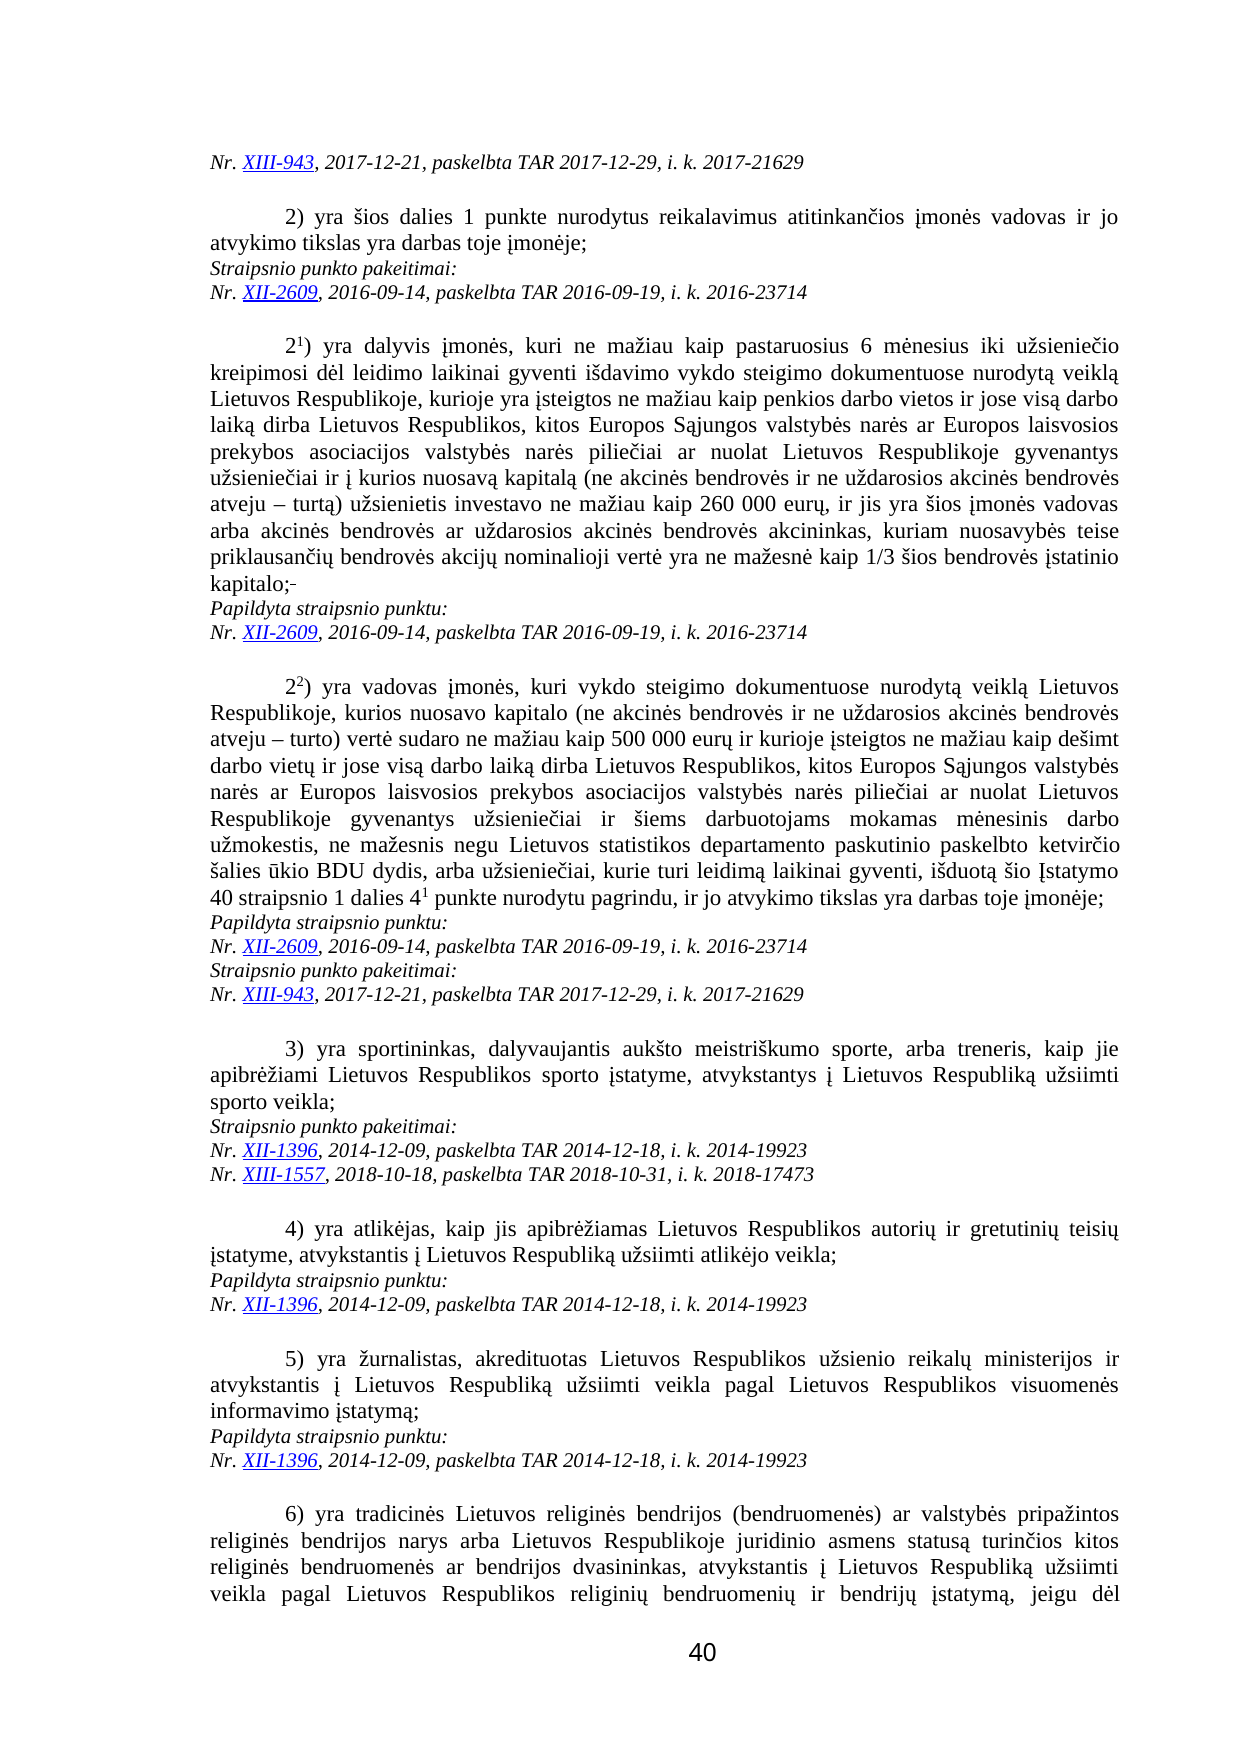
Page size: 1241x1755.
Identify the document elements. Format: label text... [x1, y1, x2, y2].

text Nr. XII-1396, 2014-12-09, paskelbta TAR 2014-12-18, i. k. 2014-19923 [210, 1138, 1120, 1162]
text 4) yra atlikėjas, kaip jis apibrėžiamas Lietuvos Respublikos autorių ir gretutinių teisių įstatyme, atvykstantis į Lietuvos Respubliką užsiimti atlikėjo veikla; [210, 1215, 1120, 1268]
text 21) yra dalyvis įmonės, kuri ne mažiau kaip pastaruosius 6 mėnesius iki užsieniečio kreipimosi dėl leidimo laikinai gyventi išdavimo vykdo steigimo dokumentuose nurodytą veiklą Lietuvos Respublikoje, kurioje yra įsteigtos ne mažiau kaip penkios darbo vietos ir jose visą darbo laiką dirba Lietuvos Respublikos, kitos Europos Sąjungos valstybės narės ar Europos laisvosios prekybos asociacijos valstybės narės piliečiai ar nuolat Lietuvos Respublikoje gyvenantys užsieniečiai ir į kurios nuosavą kapitalą (ne akcinės bendrovės ir ne uždarosios akcinės bendrovės atveju – turtą) užsienietis investavo ne mažiau kaip 260 000 eurų, ir jis yra šios įmonės vadovas arba akcinės bendrovės ar uždarosios akcinės bendrovės akcininkas, kuriam nuosavybės teise priklausančių bendrovės akcijų nominalioji vertė yra ne mažesnė kaip 1/3 šios bendrovės įstatinio kapitalo; [210, 332, 1120, 596]
text Nr. XII-1396, 2014-12-09, paskelbta TAR 2014-12-18, i. k. 2014-19923 [210, 1448, 1120, 1472]
text Nr. XII-1396, 2014-12-09, paskelbta TAR 2014-12-18, i. k. 2014-19923 [210, 1292, 1120, 1316]
text Nr. XII-2609, 2016-09-14, paskelbta TAR 2016-09-19, i. k. 2016-23714 [210, 934, 1120, 958]
text 5) yra žurnalistas, akredituotas Lietuvos Respublikos užsienio reikalų ministerijos ir atvykstantis į Lietuvos Respubliką užsiimti veikla pagal Lietuvos Respublikos visuomenės informavimo įstatymą; [210, 1344, 1120, 1424]
text 2) yra šios dalies 1 punkte nurodytus reikalavimus atitinkančios įmonės vadovas ir jo atvykimo tikslas yra darbas toje įmonėje; [210, 203, 1120, 256]
text Nr. XIII-943, 2017-12-21, paskelbta TAR 2017-12-29, i. k. 2017-21629 [210, 982, 1120, 1006]
text Nr. XII-2609, 2016-09-14, paskelbta TAR 2016-09-19, i. k. 2016-23714 [210, 279, 1120, 304]
text 6) yra tradicinės Lietuvos religinės bendrijos (bendruomenės) ar valstybės pripažintos religinės bendrijos narys arba Lietuvos Respublikoje juridinio asmens statusą turinčios kitos religinės bendruomenės ar bendrijos dvasininkas, atvykstantis į Lietuvos Respubliką užsiimti veikla pagal Lietuvos Respublikos religinių bendruomenių ir bendrijų įstatymą, jeigu dėl [210, 1501, 1120, 1606]
text 3) yra sportininkas, dalyvaujantis aukšto meistriškumo sporte, arba treneris, kaip jie apibrėžiami Lietuvos Respublikos sporto įstatyme, atvykstantys į Lietuvos Respubliką užsiimti sporto veikla; [210, 1035, 1120, 1114]
text Papildyta straipsnio punktu: [210, 596, 1120, 620]
text 22) yra vadovas įmonės, kuri vykdo steigimo dokumentuose nurodytą veiklą Lietuvos Respublikoje, kurios nuosavo kapitalo (ne akcinės bendrovės ir ne uždarosios akcinės bendrovės atveju – turto) vertė sudaro ne mažiau kaip 500 000 eurų ir kurioje įsteigtos ne mažiau kaip dešimt darbo vietų ir jose visą darbo laiką dirba Lietuvos Respublikos, kitos Europos Sąjungos valstybės narės ar Europos laisvosios prekybos asociacijos valstybės narės piliečiai ar nuolat Lietuvos Respublikoje gyvenantys užsieniečiai ir šiems darbuotojams mokamas mėnesinis darbo užmokestis, ne mažesnis negu Lietuvos statistikos departamento paskutinio paskelbto ketvirčio šalies ūkio BDU dydis, arba užsieniečiai, kurie turi leidimą laikinai gyventi, išduotą šio Įstatymo 40 straipsnio 1 dalies 41 punkte nurodytu pagrindu, ir jo atvykimo tikslas yra darbas toje įmonėje; [210, 673, 1120, 910]
text Papildyta straipsnio punktu: [210, 1268, 1120, 1292]
text Nr. XIII-1557, 2018-10-18, paskelbta TAR 2018-10-31, i. k. 2018-17473 [210, 1162, 1120, 1186]
text Nr. XII-2609, 2016-09-14, paskelbta TAR 2016-09-19, i. k. 2016-23714 [210, 620, 1120, 644]
text Straipsnio punkto pakeitimai: [210, 256, 1120, 279]
text Papildyta straipsnio punktu: [210, 1424, 1120, 1448]
text Straipsnio punkto pakeitimai: [210, 958, 1120, 982]
text Nr. XIII-943, 2017-12-21, paskelbta TAR 2017-12-29, i. k. 2017-21629 [210, 150, 1120, 174]
text Papildyta straipsnio punktu: [210, 910, 1120, 934]
text Straipsnio punkto pakeitimai: [210, 1114, 1120, 1138]
